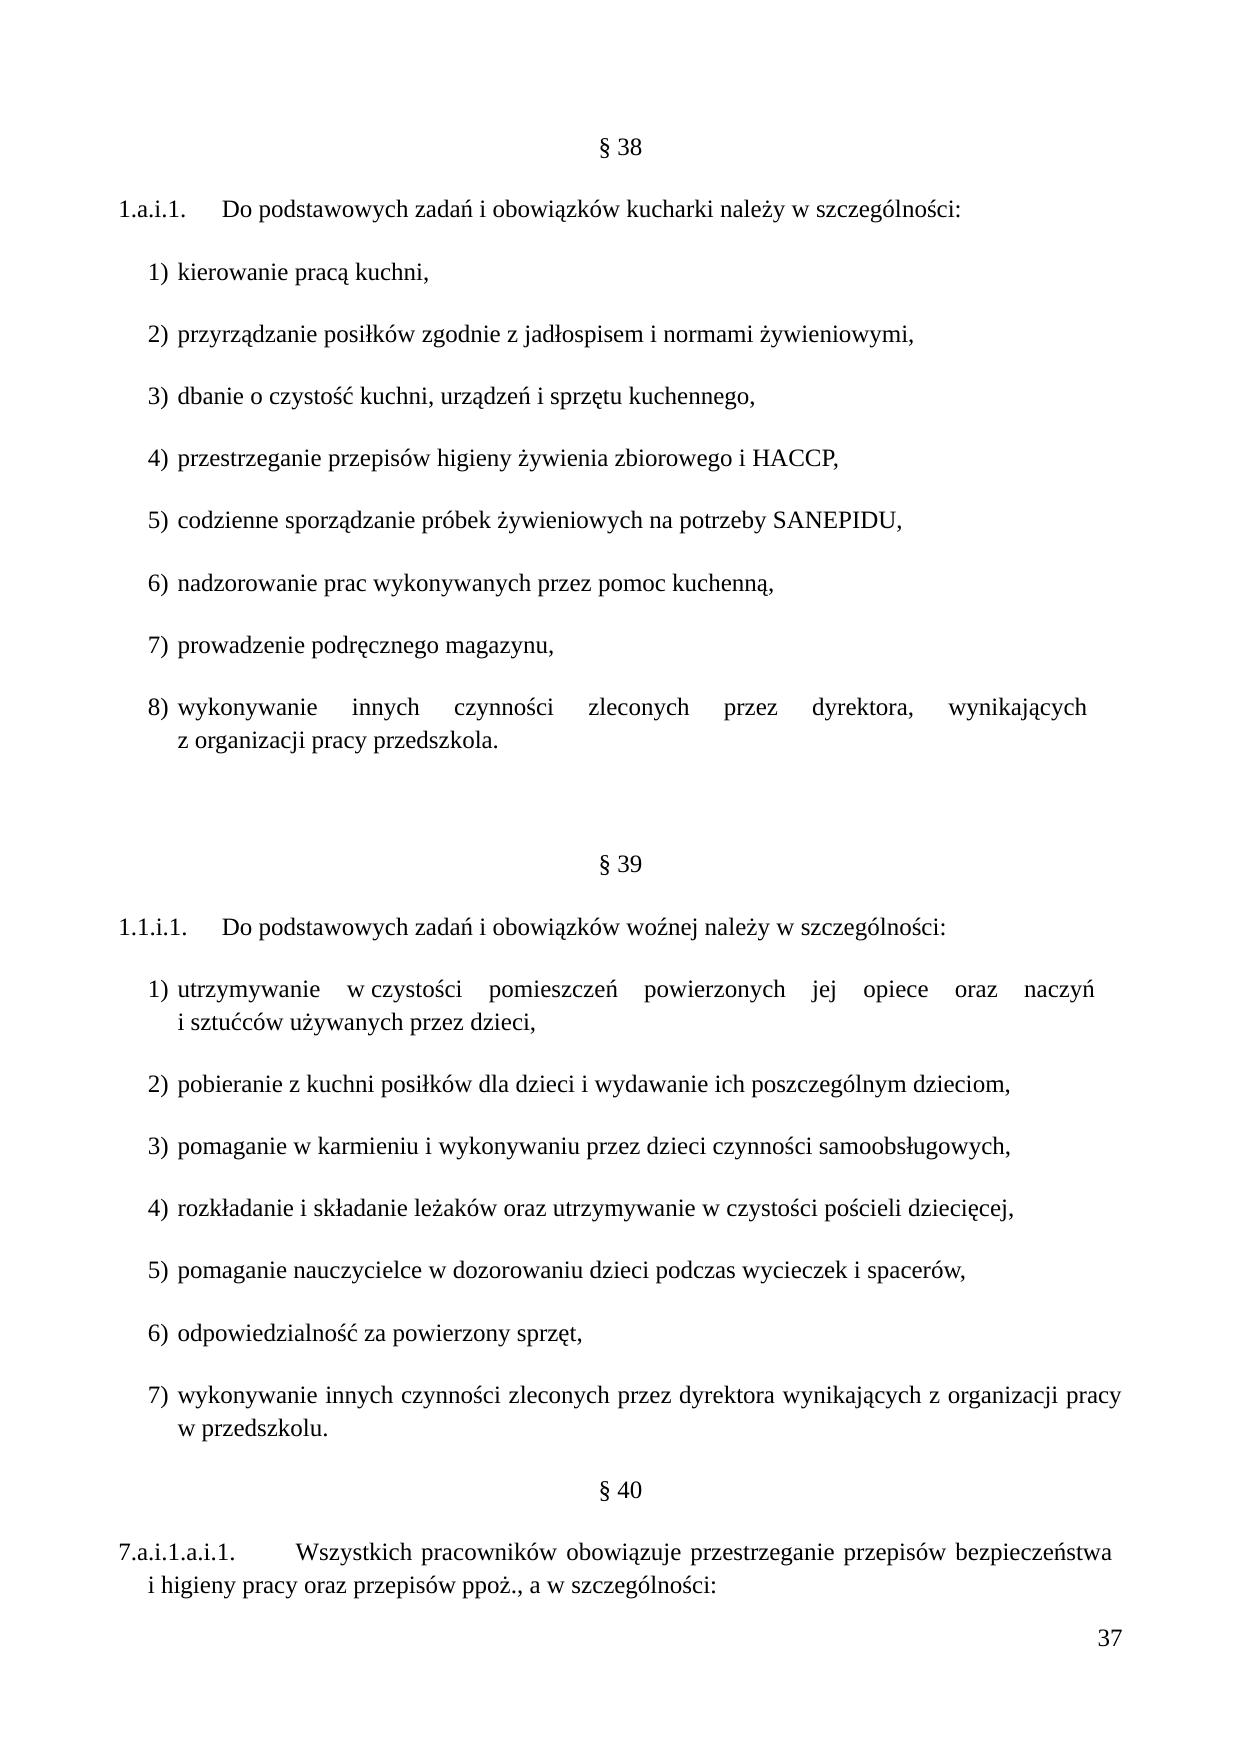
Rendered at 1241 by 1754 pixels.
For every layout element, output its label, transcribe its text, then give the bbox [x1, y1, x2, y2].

list pobieranie z kuchni posiłków dla dzieci i wydawanie ich poszczególnym dzieciom, [148, 1069, 1122, 1098]
list przyrządzanie posiłków zgodnie z jadłospisem i normami żywieniowymi, [148, 319, 1122, 348]
list rozkładanie i składanie leżaków oraz utrzymywanie w czystości pościeli dziecięcej, [148, 1193, 1122, 1222]
list pomaganie w karmieniu i wykonywaniu przez dzieci czynności samoobsługowych, [148, 1131, 1122, 1160]
list Do podstawowych zadań i obowiązków kucharki należy w szczególności: [118, 194, 1122, 223]
text § 40 [118, 1475, 1122, 1504]
list dbanie o czystość kuchni, urządzeń i sprzętu kuchennego, [148, 381, 1122, 410]
list codzienne sporządzanie próbek żywieniowych na potrzeby SANEPIDU, [148, 505, 1122, 534]
text § 39 [118, 849, 1122, 878]
text § 38 [118, 132, 1122, 161]
list wykonywanie innych czynności zleconych przez dyrektora, wynikających z organizacji pracy przedszkola. [148, 692, 1122, 754]
list utrzymywanie w czystości pomieszczeń powierzonych jej opiece oraz naczyń i sztućców używanych przez dzieci, [148, 974, 1122, 1036]
list wykonywanie innych czynności zleconych przez dyrektora wynikających z organizacji pracy w przedszkolu. [148, 1380, 1122, 1442]
list pomaganie nauczycielce w dozorowaniu dzieci podczas wycieczek i spacerów, [148, 1256, 1122, 1284]
list przestrzeganie przepisów higieny żywienia zbiorowego i HACCP, [148, 443, 1122, 472]
list kierowanie pracą kuchni, [148, 257, 1122, 285]
list Wszystkich pracowników obowiązuje przestrzeganie przepisów bezpieczeństwa i higieny pracy oraz przepisów ppoż., a w szczególności: [118, 1537, 1122, 1599]
list prowadzenie podręcznego magazynu, [148, 630, 1122, 658]
list Do podstawowych zadań i obowiązków woźnej należy w szczególności: [118, 912, 1122, 940]
list nadzorowanie prac wykonywanych przez pomoc kuchenną, [148, 568, 1122, 596]
list odpowiedzialność za powierzony sprzęt, [148, 1318, 1122, 1346]
